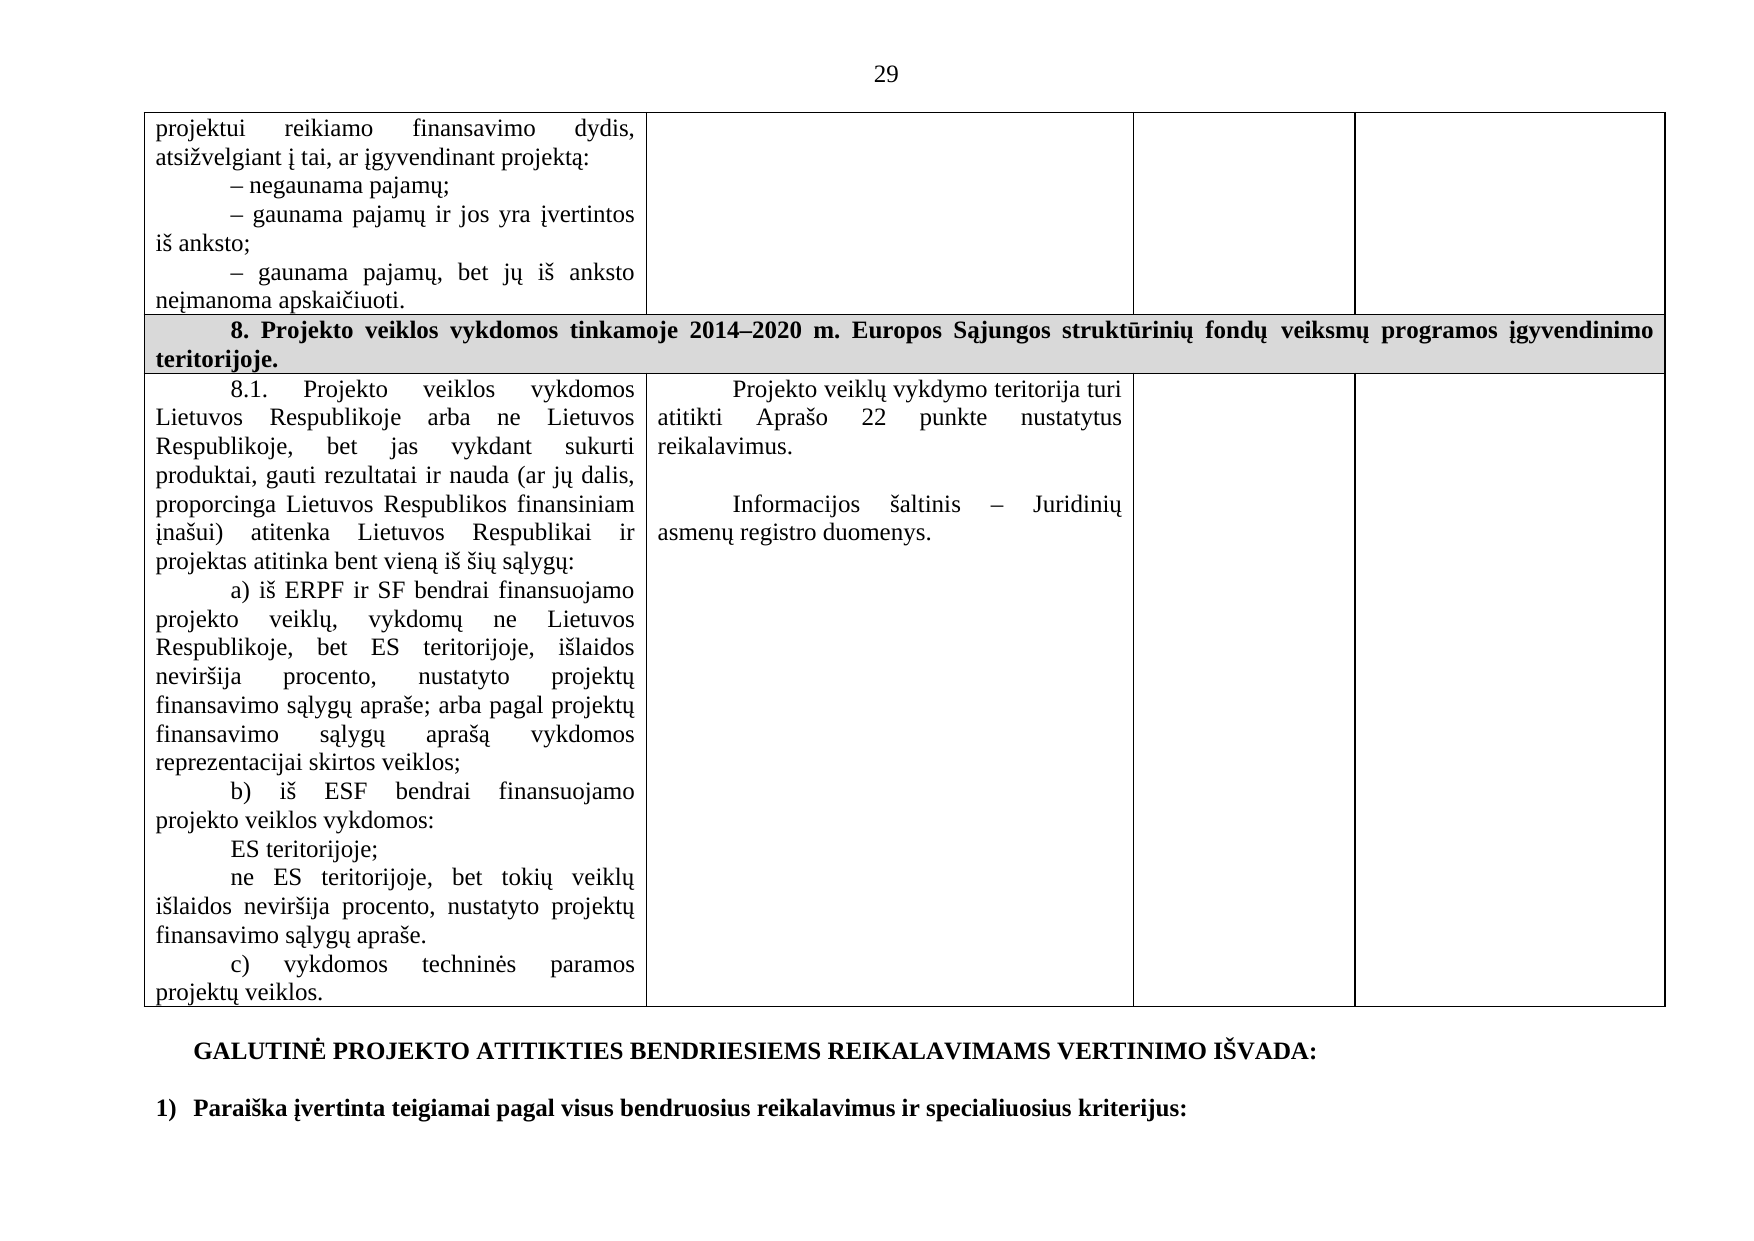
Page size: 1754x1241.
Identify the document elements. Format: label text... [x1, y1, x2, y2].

table_cell [647, 113, 1133, 314]
table_cell [1134, 113, 1354, 314]
table_cell projektui reikiamo finansavimo dydis, atsižvelgiant į tai, ar įgyvendinant projektą: – negaunama pajamų; – gaunama pajamų ir jos yra įvertintos iš anksto; – gaunama pajamų, bet jų iš anksto neįmanoma apskaičiuoti. [145, 113, 646, 314]
text 1) Paraiška įvertinta teigiamai pagal visus bendruosius reikalavimus ir specialiuosius kriterijus: [156, 1093, 1577, 1122]
text GALUTINĖ PROJEKTO ATITIKTIES BENDRIESIEMS REIKALAVIMAMS VERTINIMO IŠVADA: [118, 1036, 1577, 1065]
table_cell [1356, 113, 1664, 314]
table_cell [1356, 374, 1664, 1006]
table_cell 8.1. Projekto veiklos vykdomos Lietuvos Respublikoje arba ne Lietuvos Respublikoje, bet jas vykdant sukurti produktai, gauti rezultatai ir nauda (ar jų dalis, proporcinga Lietuvos Respublikos finansiniam įnašui) atitenka Lietuvos Respublikai ir projektas atitinka bent vieną iš šių sąlygų: a) iš ERPF ir SF bendrai finansuojamo projekto veiklų, vykdomų ne Lietuvos Respublikoje, bet ES teritorijoje, išlaidos neviršija procento, nustatyto projektų finansavimo sąlygų apraše; arba pagal projektų finansavimo sąlygų aprašą vykdomos reprezentacijai skirtos veiklos; b) iš ESF bendrai finansuojamo projekto veiklos vykdomos: ES teritorijoje; ne ES teritorijoje, bet tokių veiklų išlaidos neviršija procento, nustatyto projektų finansavimo sąlygų apraše. c) vykdomos techninės paramos projektų veiklos. [145, 374, 646, 1006]
table_cell Projekto veiklų vykdymo teritorija turi atitikti Aprašo 22 punkte nustatytus reikalavimus. Informacijos šaltinis – Juridinių asmenų registro duomenys. [647, 374, 1133, 1006]
table_cell [1134, 374, 1354, 1006]
table_cell 8. Projekto veiklos vykdomos tinkamoje 2014–2020 m. Europos Sąjungos struktūrinių fondų veiksmų programos įgyvendinimo teritorijoje. [145, 315, 1664, 373]
